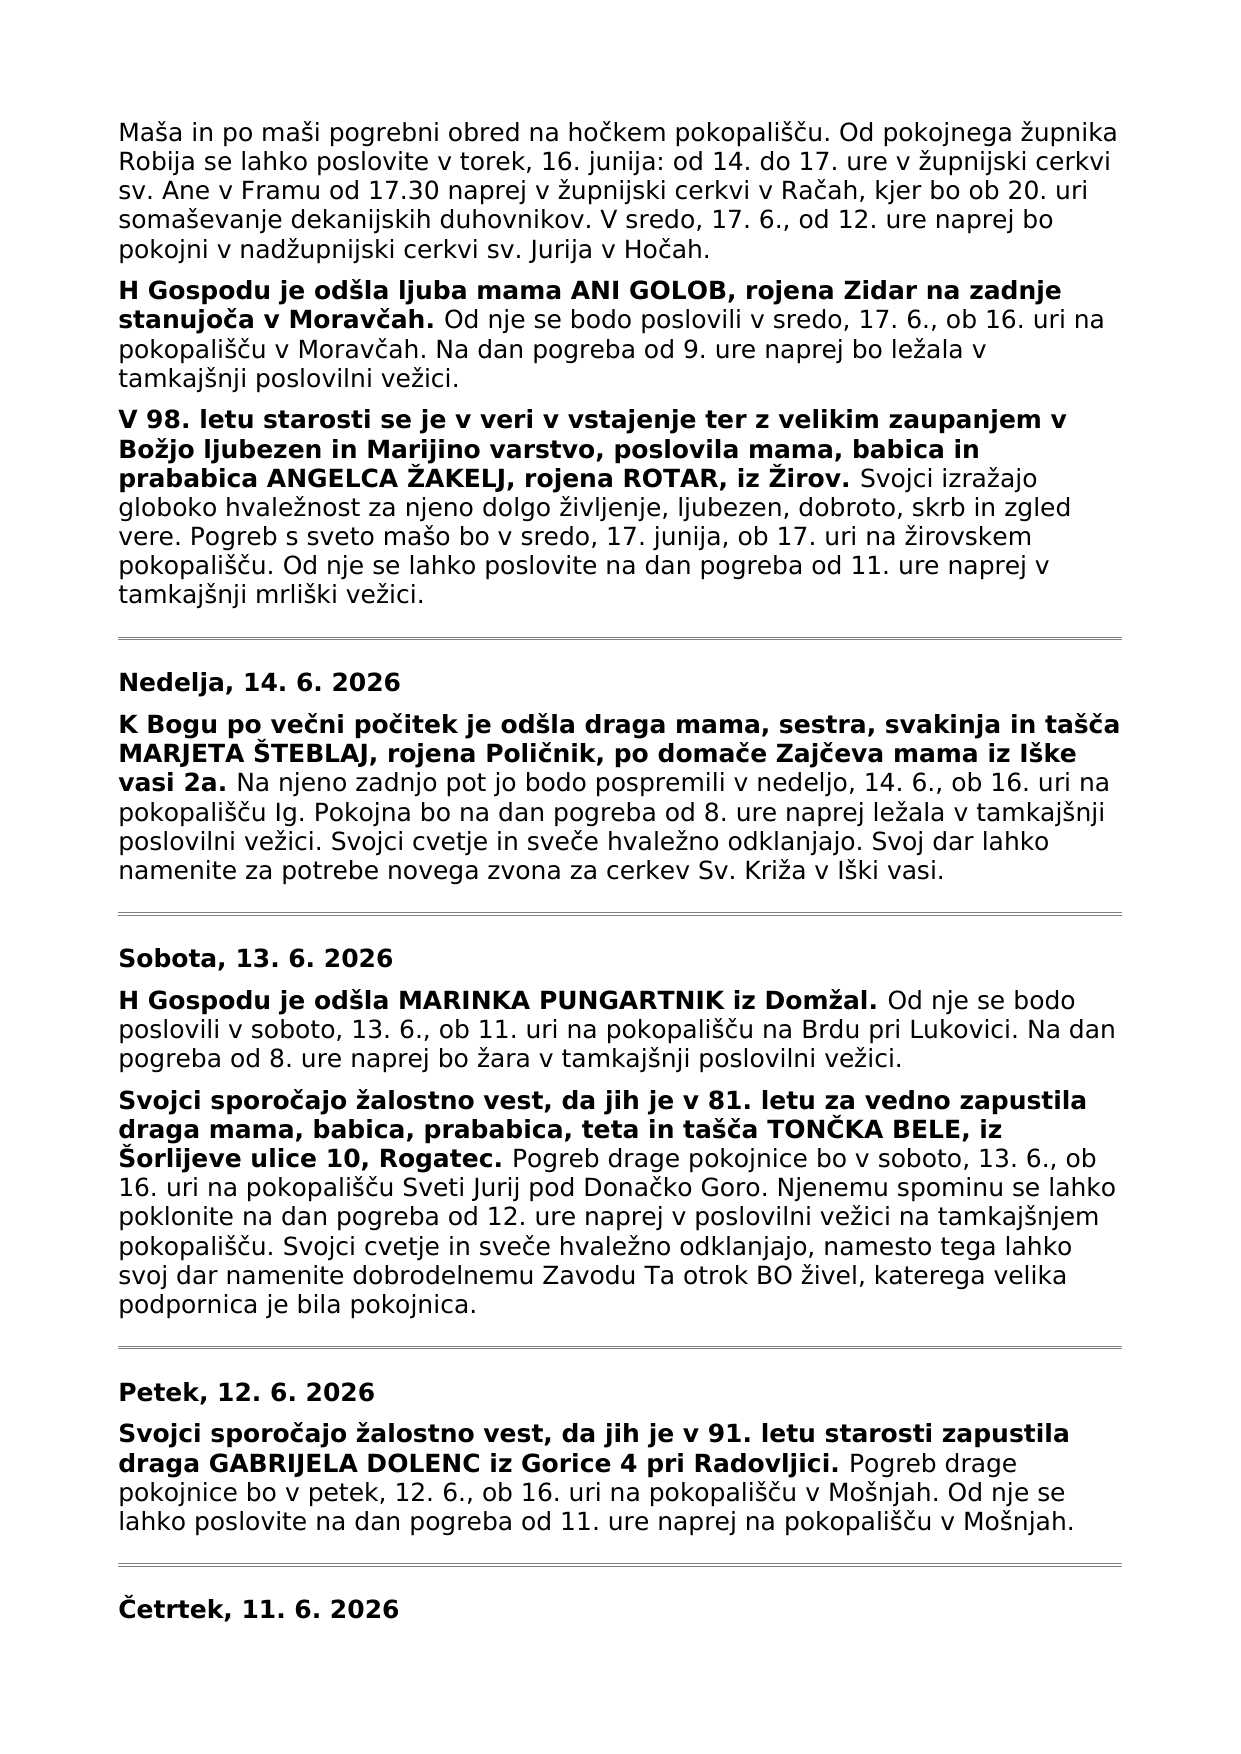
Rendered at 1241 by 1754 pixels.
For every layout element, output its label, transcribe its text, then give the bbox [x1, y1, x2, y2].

text Svojci sporočajo žalostno vest, da jih je v 81. letu za vedno zapustila draga mama, babica, prababica, teta in tašča TONČKA BELE, iz Šorlijeve ulice 10, Rogatec. Pogreb drage pokojnice bo v soboto, 13. 6., ob 16. uri na pokopališču Sveti Jurij pod Donačko Goro. Njenemu spominu se lahko poklonite na dan pogreba od 12. ure naprej v poslovilni vežici na tamkajšnjem pokopališču. Svojci cvetje in sveče hvaležno odklanjajo, namesto tega lahko svoj dar namenite dobrodelnemu Zavodu Ta otrok BO živel, katerega velika podpornica je bila pokojnica. [118, 1086, 1122, 1319]
text Petek, 12. 6. 2026 [118, 1378, 1122, 1407]
text V 98. letu starosti se je v veri v vstajenje ter z velikim zaupanjem v Božjo ljubezen in Marijino varstvo, poslovila mama, babica in prababica ANGELCA ŽAKELJ, rojena ROTAR, iz Žirov. Svojci izražajo globoko hvaležnost za njeno dolgo življenje, ljubezen, dobroto, skrb in zgled vere. Pogreb s sveto mašo bo v sredo, 17. junija, ob 17. uri na žirovskem pokopališču. Od nje se lahko poslovite na dan pogreba od 11. ure naprej v tamkajšnji mrliški vežici. [118, 406, 1122, 610]
text Maša in po maši pogrebni obred na hočkem pokopališču. Od pokojnega župnika Robija se lahko poslovite v torek, 16. junija: od 14. do 17. ure v župnijski cerkvi sv. Ane v Framu od 17.30 naprej v župnijski cerkvi v Račah, kjer bo ob 20. uri somaševanje dekanijskih duhovnikov. V sredo, 17. 6., od 12. ure naprej bo pokojni v nadžupnijski cerkvi sv. Jurija v Hočah. [118, 118, 1122, 264]
text H Gospodu je odšla MARINKA PUNGARTNIK iz Domžal. Od nje se bodo poslovili v soboto, 13. 6., ob 11. uri na pokopališču na Brdu pri Lukovici. Na dan pogreba od 8. ure naprej bo žara v tamkajšnji poslovilni vežici. [118, 986, 1122, 1073]
text Četrtek, 11. 6. 2026 [118, 1595, 1122, 1624]
text H Gospodu je odšla ljuba mama ANI GOLOB, rojena Zidar na zadnje stanujoča v Moravčah. Od nje se bodo poslovili v sredo, 17. 6., ob 16. uri na pokopališču v Moravčah. Na dan pogreba od 9. ure naprej bo ležala v tamkajšnji poslovilni vežici. [118, 276, 1122, 393]
text Svojci sporočajo žalostno vest, da jih je v 91. letu starosti zapustila draga GABRIJELA DOLENC iz Gorice 4 pri Radovljici. Pogreb drage pokojnice bo v petek, 12. 6., ob 16. uri na pokopališču v Mošnjah. Od nje se lahko poslovite na dan pogreba od 11. ure naprej na pokopališču v Mošnjah. [118, 1420, 1122, 1536]
text K Bogu po večni počitek je odšla draga mama, sestra, svakinja in tašča MARJETA ŠTEBLAJ, rojena Poličnik, po domače Zajčeva mama iz Iške vasi 2a. Na njeno zadnjo pot jo bodo pospremili v nedeljo, 14. 6., ob 16. uri na pokopališču Ig. Pokojna bo na dan pogreba od 8. ure naprej ležala v tamkajšnji poslovilni vežici. Svojci cvetje in sveče hvaležno odklanjajo. Svoj dar lahko namenite za potrebe novega zvona za cerkev Sv. Križa v Iški vasi. [118, 710, 1122, 885]
text Sobota, 13. 6. 2026 [118, 944, 1122, 973]
text Nedelja, 14. 6. 2026 [118, 669, 1122, 698]
